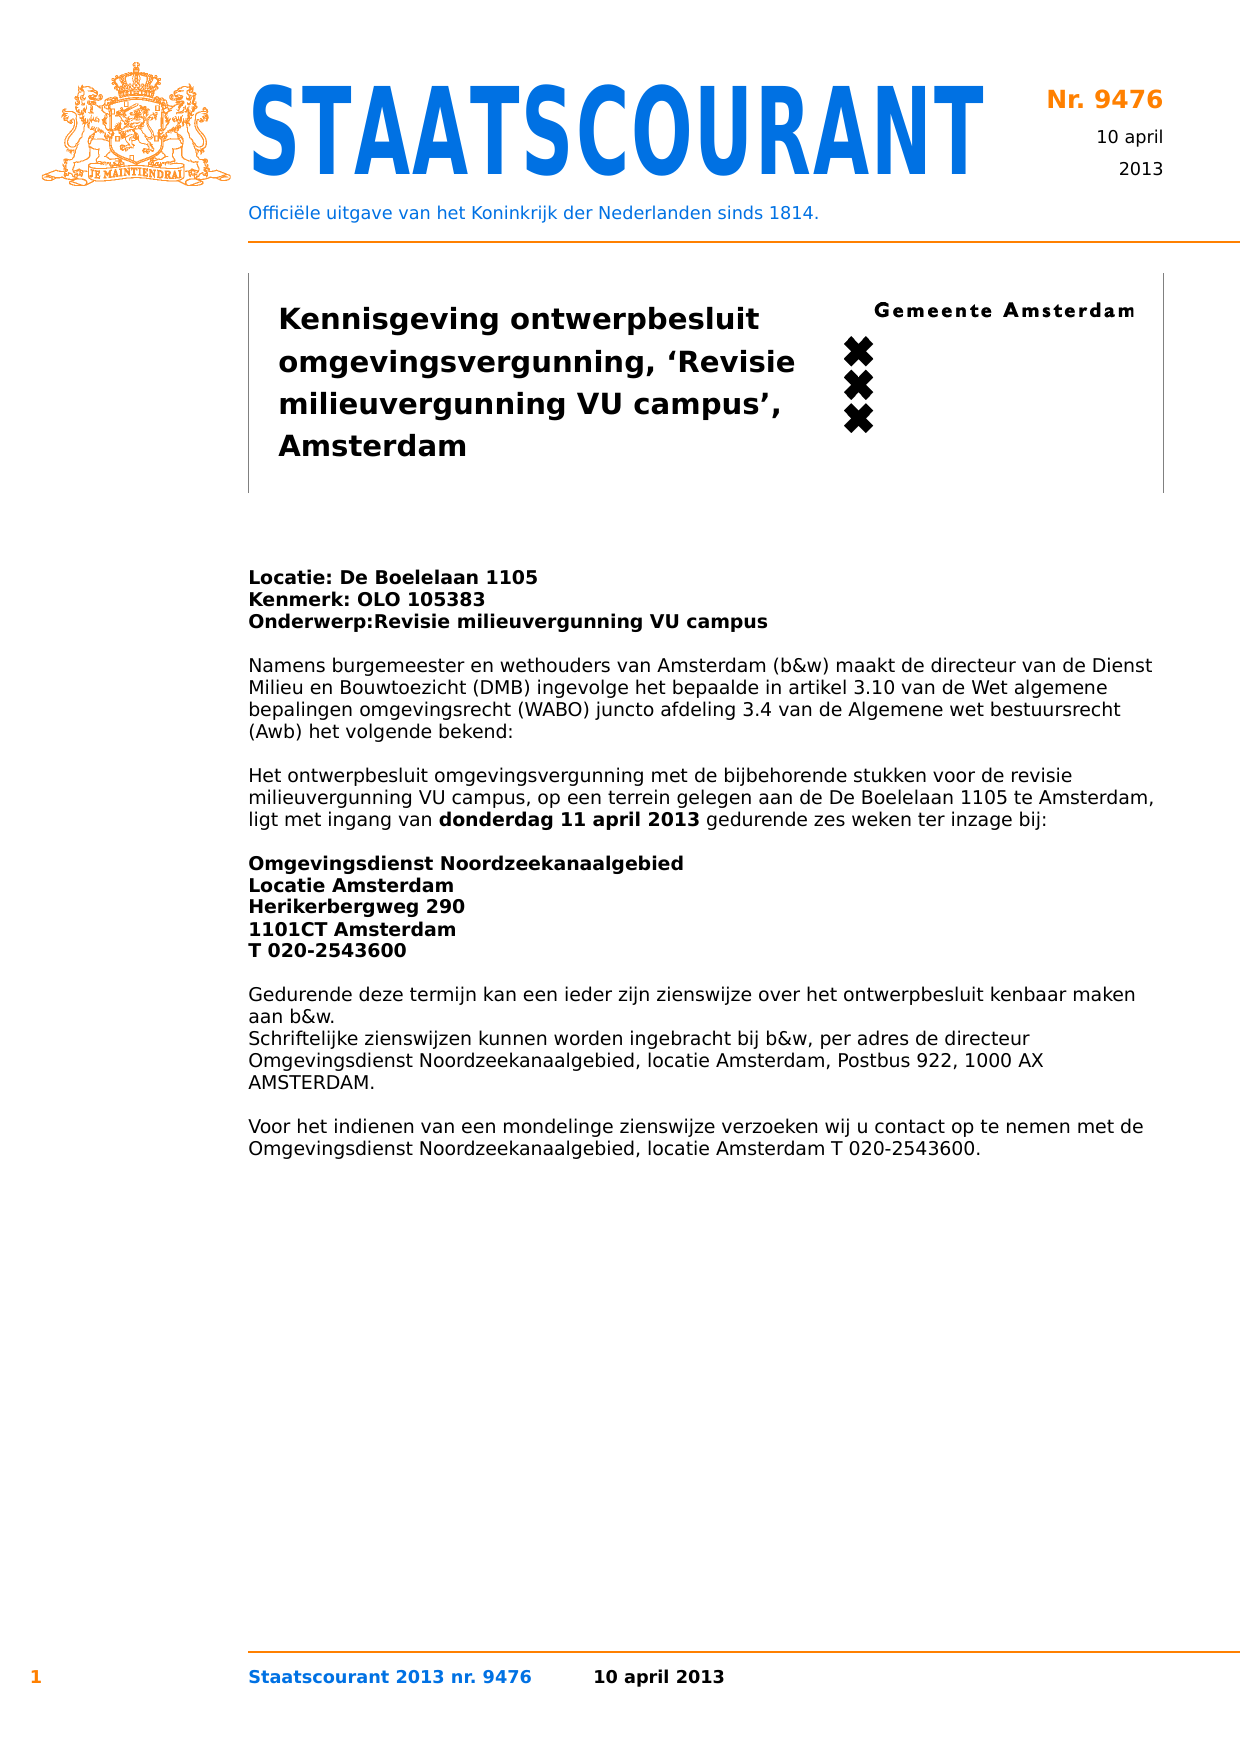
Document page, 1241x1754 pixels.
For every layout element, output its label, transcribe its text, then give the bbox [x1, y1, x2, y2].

text Gedurende deze termijn kan een ieder zijn zienswijze over het ontwerpbesluit kenbaar maken aan b&w. [248, 984, 1163, 1028]
table_cell 10 april [998, 121, 1240, 153]
text Voor het indienen van een mondelinge zienswijze verzoeken wij u contact op te nemen met de Omgevingsdienst Noordzeekanaalgebied, locatie Amsterdam T 020-2543600. [248, 1116, 1163, 1160]
table_cell Officiële uitgave van het Koninkrijk der Nederlanden sinds 1814. [248, 203, 1240, 241]
text Omgevingsdienst Noordzeekanaalgebied [248, 852, 1163, 874]
text Het ontwerpbesluit omgevingsvergunning met de bijbehorende stukken voor de revisie milieuvergunning VU campus, op een terrein gelegen aan de De Boelelaan 1105 te Amsterdam, ligt met ingang van donderdag 11 april 2013 gedurende zes weken ter inzage bij: [248, 765, 1163, 831]
table_header [25, 62, 248, 241]
text Kenmerk: OLO 105383 [248, 589, 1163, 611]
table_cell 2013 [998, 153, 1240, 203]
text T 020-2543600 [248, 940, 1163, 962]
text Onderwerp:Revisie milieuvergunning VU campus [248, 611, 1163, 633]
text Herikerbergweg 290 [248, 896, 1163, 918]
table_header Nr. 9476 [998, 62, 1240, 121]
text Namens burgemeester en wethouders van Amsterdam (b&w) maakt de directeur van de Dienst Milieu en Bouwtoezicht (DMB) ingevolge het bepaalde in artikel 3.10 van de Wet algemene bepalingen omgevingsrecht (WABO) juncto afdeling 3.4 van de Algemene wet bestuursrecht (Awb) het volgende bekend: [248, 655, 1163, 743]
picture [844, 302, 1134, 433]
picture [41, 62, 231, 186]
text 1101CT Amsterdam [248, 918, 1163, 940]
text Locatie Amsterdam [248, 874, 1163, 896]
text Schriftelijke zienswijzen kunnen worden ingebracht bij b&w, per adres de directeur Omgevingsdienst Noordzeekanaalgebied, locatie Amsterdam, Postbus 922, 1000 AX AMSTERDAM. [248, 1028, 1163, 1094]
subtitle Kennisgeving ontwerpbesluit omgevingsvergunning, ‘Revisie milieuvergunning VU campus’, Amsterdam [249, 273, 1163, 493]
table_header STAATSCOURANT [248, 62, 998, 203]
text Locatie: De Boelelaan 1105 [248, 567, 1163, 589]
